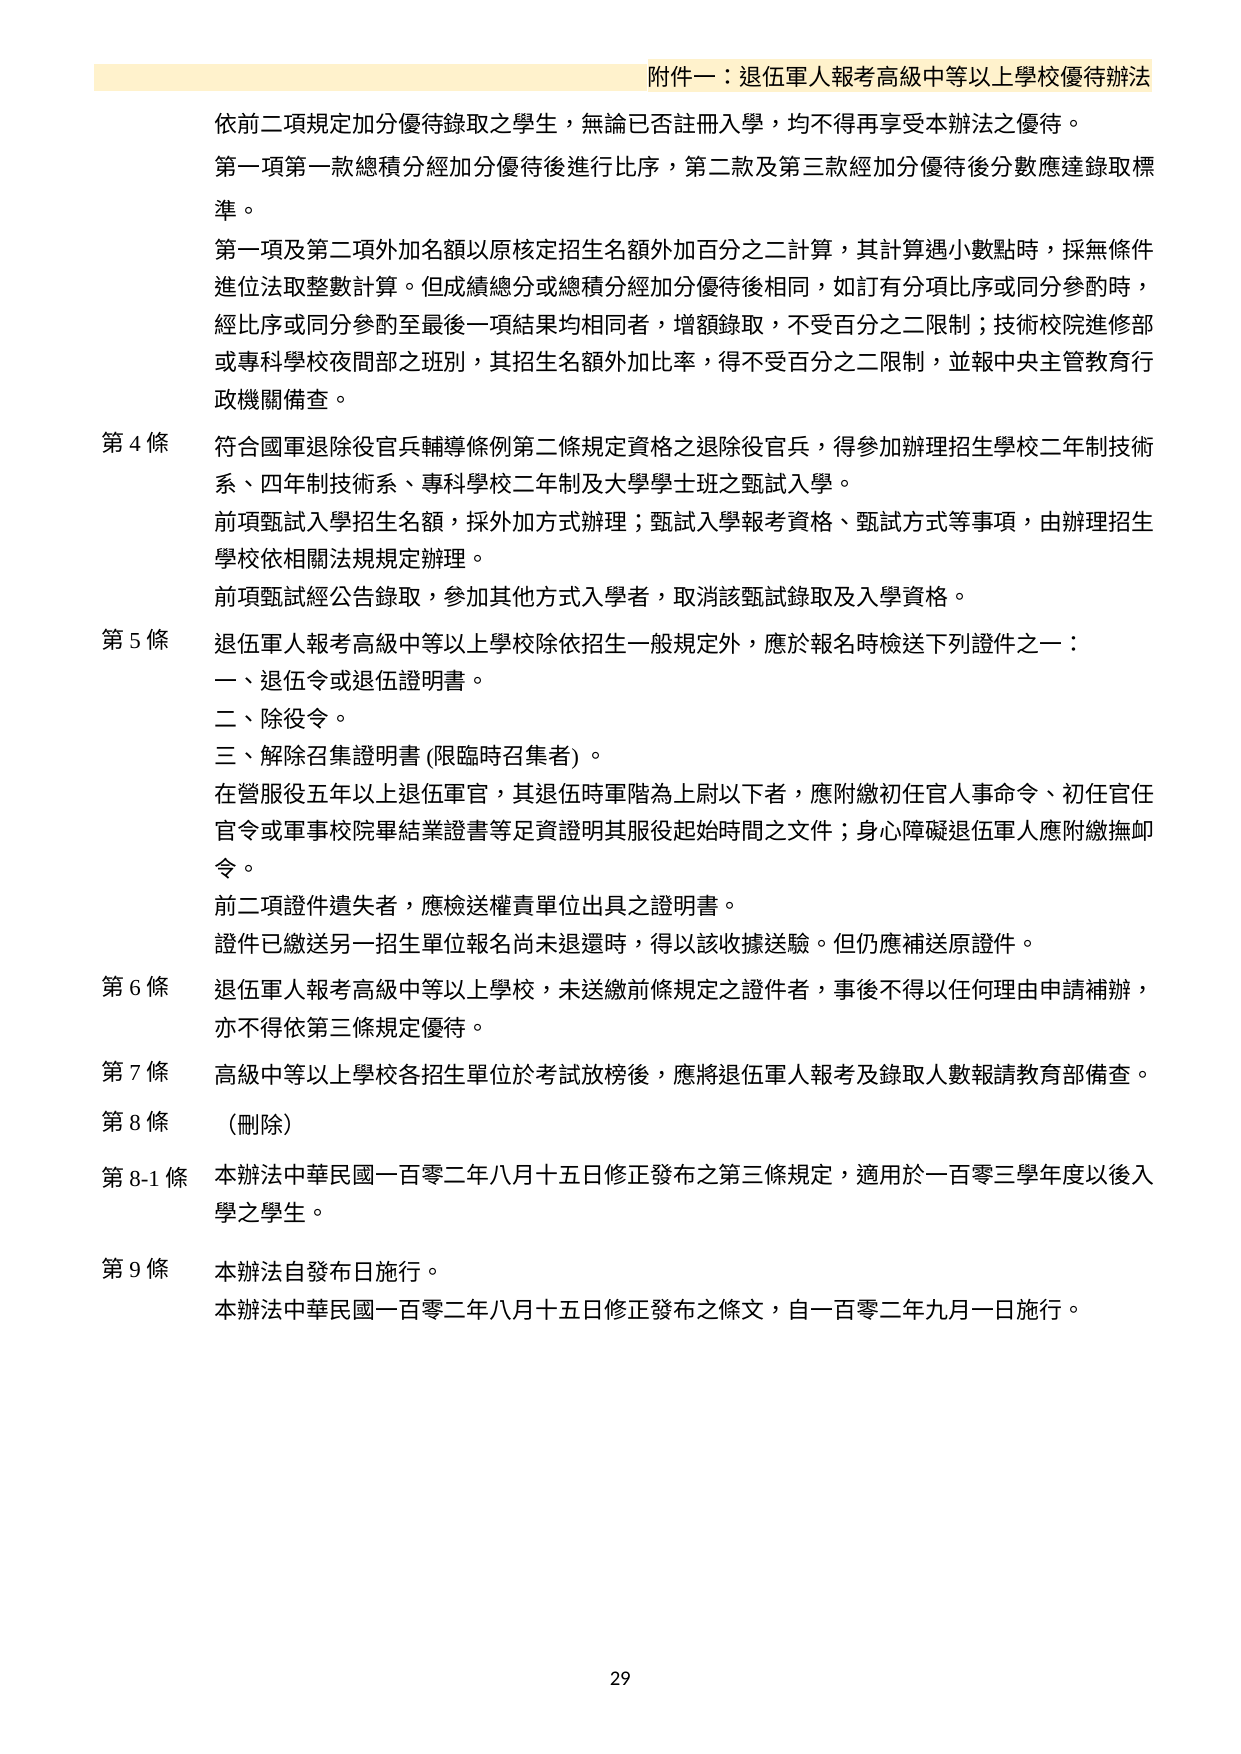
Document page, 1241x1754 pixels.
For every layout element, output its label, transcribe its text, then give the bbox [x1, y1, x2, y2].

table_cell 第 4 條 [96, 421, 210, 617]
table_cell 第 5 條 [96, 618, 210, 964]
table_cell 退伍軍人報考高級中等以上學校，未送繳前條規定之證件者，事後不得以任何理由申請補辦，亦不得依第三條規定優待。 [210, 964, 1159, 1049]
table_cell 本辦法自發布日施行。 本辦法中華民國一百零二年八月十五日修正發布之條文，自一百零二年九月一日施行。 [210, 1246, 1159, 1330]
table_cell （刪除） 本辦法中華民國一百零二年八月十五日修正發布之第三條規定，適用於一百零三學年度以後入學之學生。 [210, 1099, 1159, 1246]
table_cell 第 9 條 [96, 1246, 210, 1330]
table_cell 依前二項規定加分優待錄取之學生，無論已否註冊入學，均不得再享受本辦法之優待。 第一項第一款總積分經加分優待後進行比序，第二款及第三款經加分優待後分數應達錄取標準。 第一項及第二項外加名額以原核定招生名額外加百分之二計算，其計算遇小數點時，採無條件進位法取整數計算。但成績總分或總積分經加分優待後相同，如訂有分項比序或同分參酌時，經比序或同分參酌至最後一項結果均相同者，增額錄取，不受百分之二限制；技術校院進修部或專科學校夜間部之班別，其招生名額外加比率，得不受百分之二限制，並報中央主管教育行政機關備查。 [210, 93, 1159, 421]
table_cell 高級中等以上學校各招生單位於考試放榜後，應將退伍軍人報考及錄取人數報請教育部備查。 [210, 1049, 1159, 1099]
table_cell 第 8 條 第 8-1 條 [96, 1099, 210, 1246]
table_cell 第 7 條 [96, 1049, 210, 1099]
table_cell 第 6 條 [96, 964, 210, 1049]
table_cell 符合國軍退除役官兵輔導條例第二條規定資格之退除役官兵，得參加辦理招生學校二年制技術系、四年制技術系、專科學校二年制及大學學士班之甄試入學。 前項甄試入學招生名額，採外加方式辦理；甄試入學報考資格、甄試方式等事項，由辦理招生學校依相關法規規定辦理。 前項甄試經公告錄取，參加其他方式入學者，取消該甄試錄取及入學資格。 [210, 421, 1159, 617]
table_cell 退伍軍人報考高級中等以上學校除依招生一般規定外，應於報名時檢送下列證件之一： 一、退伍令或退伍證明書。 二、除役令。 三、解除召集證明書 (限臨時召集者) 。 在營服役五年以上退伍軍官，其退伍時軍階為上尉以下者，應附繳初任官人事命令、初任官任官令或軍事校院畢結業證書等足資證明其服役起始時間之文件；身心障礙退伍軍人應附繳撫卹令。 前二項證件遺失者，應檢送權責單位出具之證明書。 證件已繳送另一招生單位報名尚未退還時，得以該收據送驗。但仍應補送原證件。 [210, 618, 1159, 964]
table_cell [96, 93, 210, 421]
